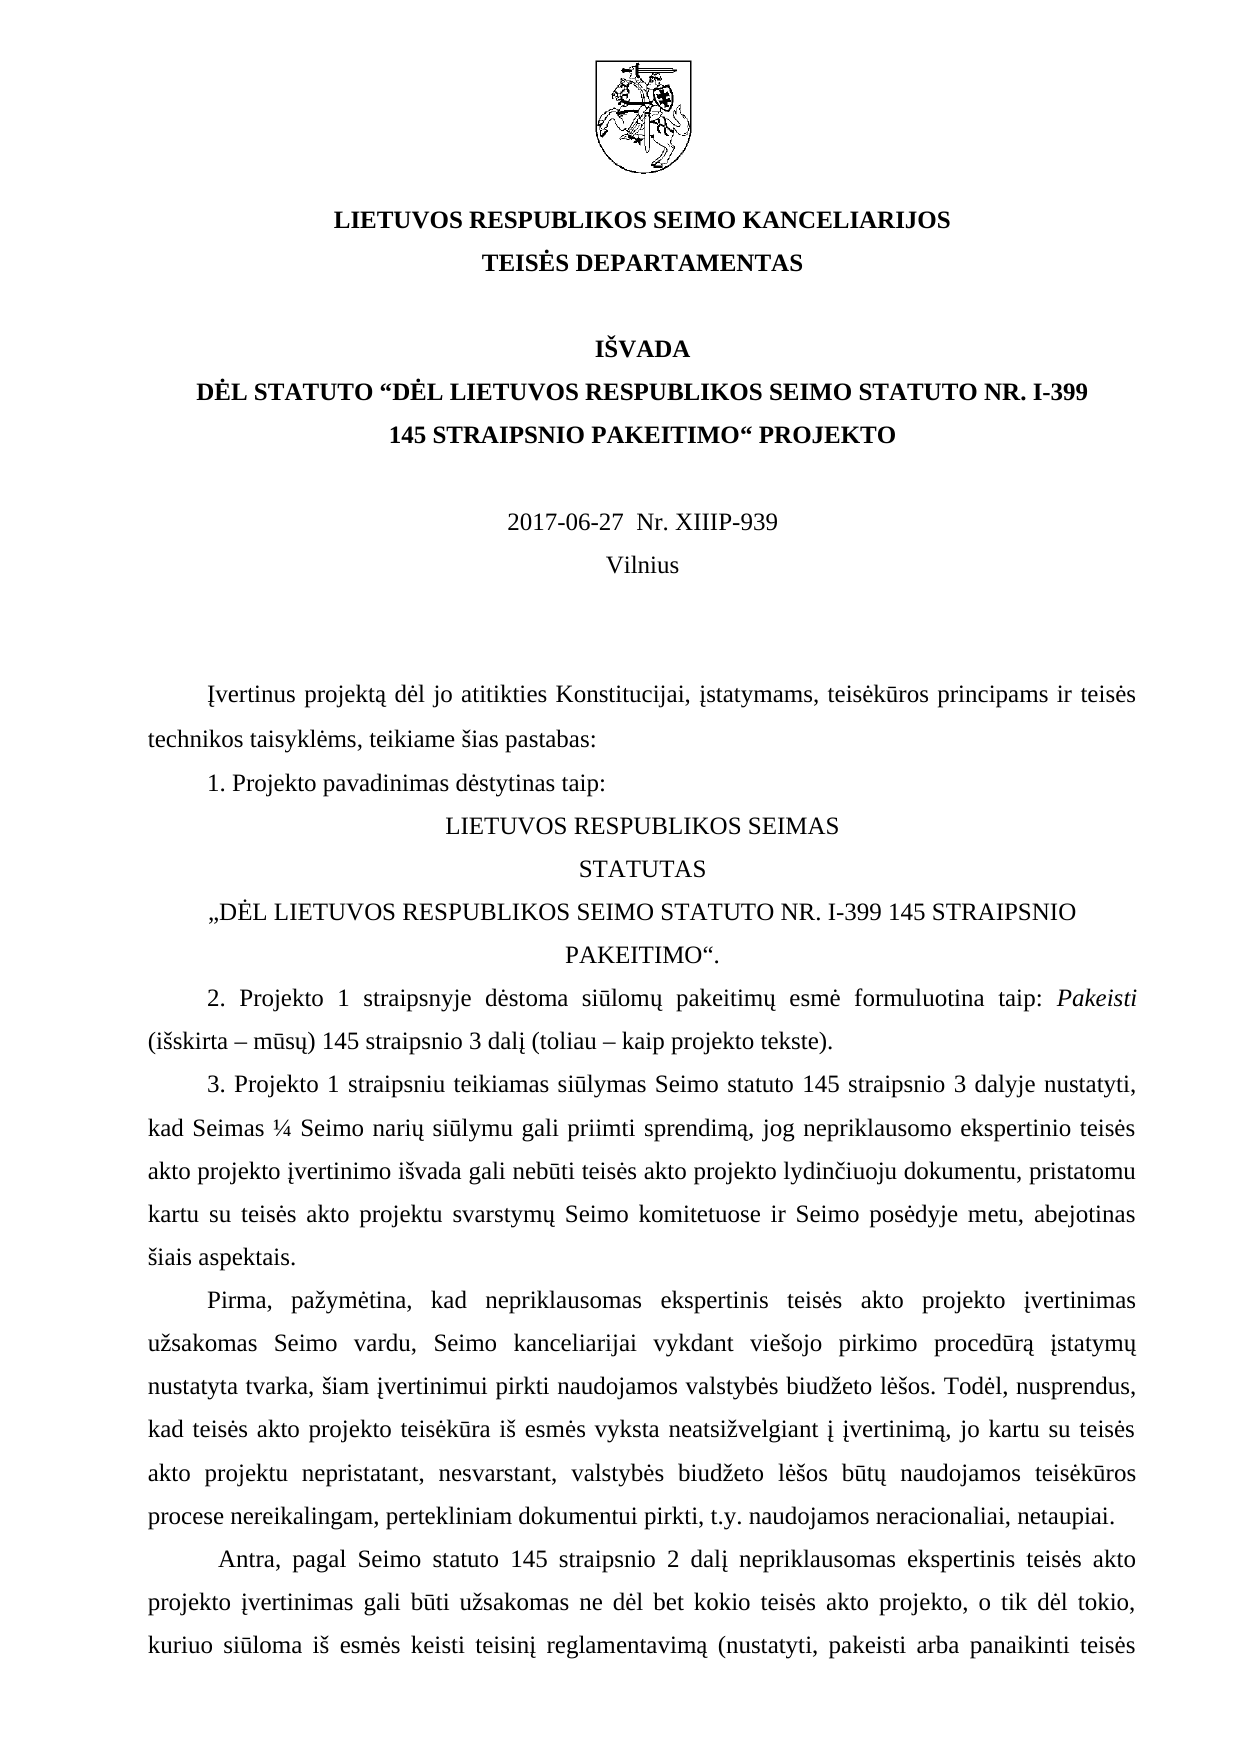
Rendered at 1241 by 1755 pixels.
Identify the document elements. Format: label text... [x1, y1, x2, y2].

text „DĖL LIETUVOS RESPUBLIKOS SEIMO STATUTO NR. I-399 145 STRAIPSNIO PAKEITIMO“. [148, 897, 1137, 969]
text Antra, pagal Seimo statuto 145 straipsnio 2 dalį nepriklausomas ekspertinis teisės akto projekto įvertinimas gali būti užsakomas ne dėl bet kokio teisės akto projekto, o tik dėl tokio, kuriuo siūloma iš esmės keisti teisinį reglamentavimą (nustatyti, pakeisti arba panaikinti teisės [148, 1544, 1137, 1659]
text DĖL STATUTO “DĖL LIETUVOS RESPUBLIKOS SEIMO STATUTO NR. I-399 145 STRAIPSNIO PAKEITIMO“ PROJEKTO [148, 377, 1137, 449]
text 3. Projekto 1 straipsniu teikiamas siūlymas Seimo statuto 145 straipsnio 3 dalyje nustatyti, kad Seimas ¼ Seimo narių siūlymu gali priimti sprendimą, jog nepriklausomo ekspertinio teisės akto projekto įvertinimo išvada gali nebūti teisės akto projekto lydinčiuoju dokumentu, pristatomu kartu su teisės akto projektu svarstymų Seimo komitetuose ir Seimo posėdyje metu, abejotinas šiais aspektais. [148, 1069, 1137, 1271]
text STATUTAS [148, 854, 1137, 883]
text 1. Projekto pavadinimas dėstytinas taip: [148, 768, 1137, 796]
text LIETUVOS RESPUBLIKOS SEIMO KANCELIARIJOS [148, 205, 1137, 234]
text Pirma, pažymėtina, kad nepriklausomas ekspertinis teisės akto projekto įvertinimas užsakomas Seimo vardu, Seimo kanceliarijai vykdant viešojo pirkimo procedūrą įstatymų nustatyta tvarka, šiam įvertinimui pirkti naudojamos valstybės biudžeto lėšos. Todėl, nusprendus, kad teisės akto projekto teisėkūra iš esmės vyksta neatsižvelgiant į įvertinimą, jo kartu su teisės akto projektu nepristatant, nesvarstant, valstybės biudžeto lėšos būtų naudojamos teisėkūros procese nereikalingam, pertekliniam dokumentui pirkti, t.y. naudojamos neracionaliai, netaupiai. [148, 1285, 1137, 1529]
text LIETUVOS RESPUBLIKOS SEIMAS [148, 811, 1137, 839]
text IŠVADA [148, 334, 1137, 363]
text 2017-06-27 Nr. XIIIP-939 [148, 507, 1137, 536]
text 2. Projekto 1 straipsnyje dėstoma siūlomų pakeitimų esmė formuluotina taip: Pakeisti (išskirta – mūsų) 145 straipsnio 3 dalį (toliau – kaip projekto tekste). [148, 983, 1137, 1055]
text Įvertinus projektą dėl jo atitikties Konstitucijai, įstatymams, teisėkūros principams ir teisės technikos taisyklėms, teikiame šias pastabas: [148, 679, 1137, 753]
text TEISĖS DEPARTAMENTAS [148, 248, 1137, 277]
text Vilnius [148, 550, 1137, 579]
